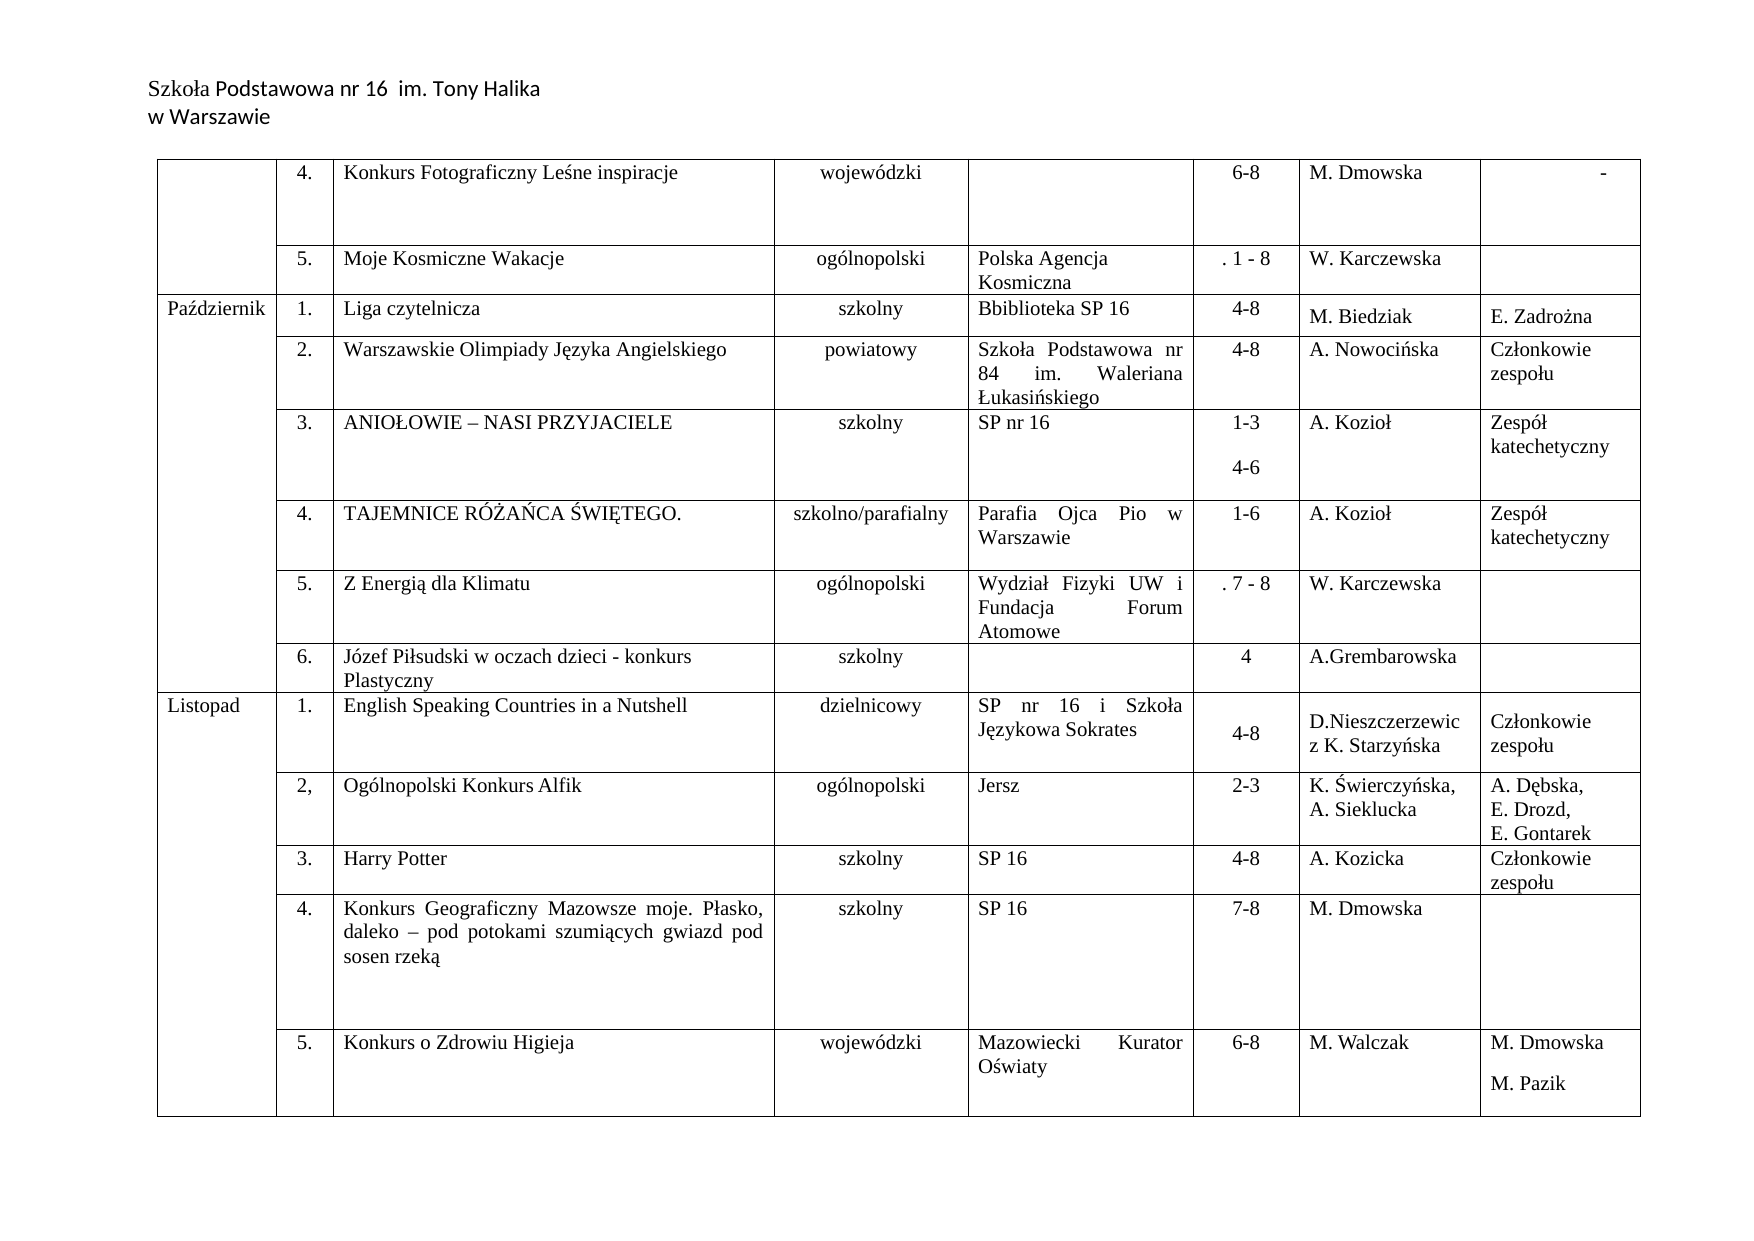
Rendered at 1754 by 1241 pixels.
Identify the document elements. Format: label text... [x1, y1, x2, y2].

table_cell - [1481, 160, 1640, 245]
table_cell ANIOŁOWIE – NASI PRZYJACIELE [334, 410, 774, 500]
table_cell 2-3 [1194, 773, 1299, 845]
table_cell 5. [277, 1030, 333, 1116]
table_cell szkolny [775, 295, 968, 336]
table_cell SP nr 16 i Szkoła Językowa Sokrates [969, 693, 1193, 772]
table_cell Listopad [158, 693, 276, 1116]
table_cell 3. [277, 846, 333, 894]
table_cell szkolny [775, 644, 968, 692]
table_cell A. Kozioł [1300, 501, 1480, 570]
table_cell D.Nieszczerzewicz K. Starzyńska [1300, 693, 1480, 772]
table_cell 4 [1194, 644, 1299, 692]
table_cell ogólnopolski [775, 773, 968, 845]
table_cell Mazowiecki Kurator Oświaty [969, 1030, 1193, 1116]
table_cell Październik [158, 295, 276, 692]
table_cell A. Nowocińska [1300, 337, 1480, 409]
table_cell [969, 160, 1193, 245]
table_cell szkolny [775, 895, 968, 1029]
table_cell E. Zadrożna [1481, 295, 1640, 336]
table_cell szkolny [775, 846, 968, 894]
table_cell M. Dmowska M. Pazik [1481, 1030, 1640, 1116]
table_cell wojewódzki [775, 160, 968, 245]
table_cell 2. [277, 337, 333, 409]
table_cell [1481, 571, 1640, 643]
table_cell Szkoła Podstawowa nr 84 im. Waleriana Łukasińskiego [969, 337, 1193, 409]
table_cell [1481, 895, 1640, 1029]
table_cell Jersz [969, 773, 1193, 845]
table_cell A. Kozioł [1300, 410, 1480, 500]
table_cell SP 16 [969, 846, 1193, 894]
table_cell 6. [277, 644, 333, 692]
table_cell 4-8 [1194, 337, 1299, 409]
table_cell [158, 160, 276, 294]
table_cell 4. [277, 895, 333, 1029]
table_cell M. Biedziak [1300, 295, 1480, 336]
table_cell 1-3 4-6 [1194, 410, 1299, 500]
table_cell 5. [277, 246, 333, 294]
table_cell Ogólnopolski Konkurs Alfik [334, 773, 774, 845]
table_cell SP 16 [969, 895, 1193, 1029]
table_cell K. Świerczyńska, A. Sieklucka [1300, 773, 1480, 845]
table_cell 4. [277, 160, 333, 245]
table_cell Wydział Fizyki UW i Fundacja Forum Atomowe [969, 571, 1193, 643]
table_cell 4-8 [1194, 693, 1299, 772]
table_cell TAJEMNICE RÓŻAŃCA ŚWIĘTEGO. [334, 501, 774, 570]
table_cell powiatowy [775, 337, 968, 409]
table_cell Polska Agencja Kosmiczna [969, 246, 1193, 294]
table_cell [1481, 644, 1640, 692]
table_cell Konkurs Fotograficzny Leśne inspiracje [334, 160, 774, 245]
table_cell szkolny [775, 410, 968, 500]
table_cell 1. [277, 693, 333, 772]
table_cell Członkowie zespołu [1481, 846, 1640, 894]
table_cell . 7 - 8 [1194, 571, 1299, 643]
table_cell English Speaking Countries in a Nutshell [334, 693, 774, 772]
table_cell M. Walczak [1300, 1030, 1480, 1116]
table_cell 7-8 [1194, 895, 1299, 1029]
table_cell 1. [277, 295, 333, 336]
table_cell . 1 - 8 [1194, 246, 1299, 294]
table_cell M. Dmowska [1300, 160, 1480, 245]
table_cell W. Karczewska [1300, 571, 1480, 643]
table_cell Konkurs Geograficzny Mazowsze moje. Płasko, daleko – pod potokami szumiących gwiazd pod sosen rzeką [334, 895, 774, 1029]
table_cell [969, 644, 1193, 692]
table_cell szkolno/parafialny [775, 501, 968, 570]
table_cell Moje Kosmiczne Wakacje [334, 246, 774, 294]
table_cell Konkurs o Zdrowiu Higieja [334, 1030, 774, 1116]
table_cell 4-8 [1194, 846, 1299, 894]
table_cell Zespół katechetyczny [1481, 501, 1640, 570]
table_cell Harry Potter [334, 846, 774, 894]
table_cell W. Karczewska [1300, 246, 1480, 294]
table_cell Z Energią dla Klimatu [334, 571, 774, 643]
table_cell 6-8 [1194, 160, 1299, 245]
table_cell A. Kozicka [1300, 846, 1480, 894]
table_cell Parafia Ojca Pio w Warszawie [969, 501, 1193, 570]
table_cell 4. [277, 501, 333, 570]
table_cell A. Dębska, E. Drozd, E. Gontarek [1481, 773, 1640, 845]
table_cell Członkowie zespołu [1481, 693, 1640, 772]
table_cell wojewódzki [775, 1030, 968, 1116]
table_cell dzielnicowy [775, 693, 968, 772]
table_cell ogólnopolski [775, 246, 968, 294]
table_cell ogólnopolski [775, 571, 968, 643]
table_cell [1481, 246, 1640, 294]
table_cell 1-6 [1194, 501, 1299, 570]
table_cell Warszawskie Olimpiady Języka Angielskiego [334, 337, 774, 409]
table_cell Bbiblioteka SP 16 [969, 295, 1193, 336]
table_cell M. Dmowska [1300, 895, 1480, 1029]
table_cell SP nr 16 [969, 410, 1193, 500]
table_cell 5. [277, 571, 333, 643]
table_cell Zespół katechetyczny [1481, 410, 1640, 500]
table_cell 6-8 [1194, 1030, 1299, 1116]
table_cell Liga czytelnicza [334, 295, 774, 336]
table_cell 2, [277, 773, 333, 845]
table_cell 4-8 [1194, 295, 1299, 336]
table_cell 3. [277, 410, 333, 500]
table_cell A.Grembarowska [1300, 644, 1480, 692]
table_cell Józef Piłsudski w oczach dzieci - konkurs Plastyczny [334, 644, 774, 692]
table_cell Członkowie zespołu [1481, 337, 1640, 409]
